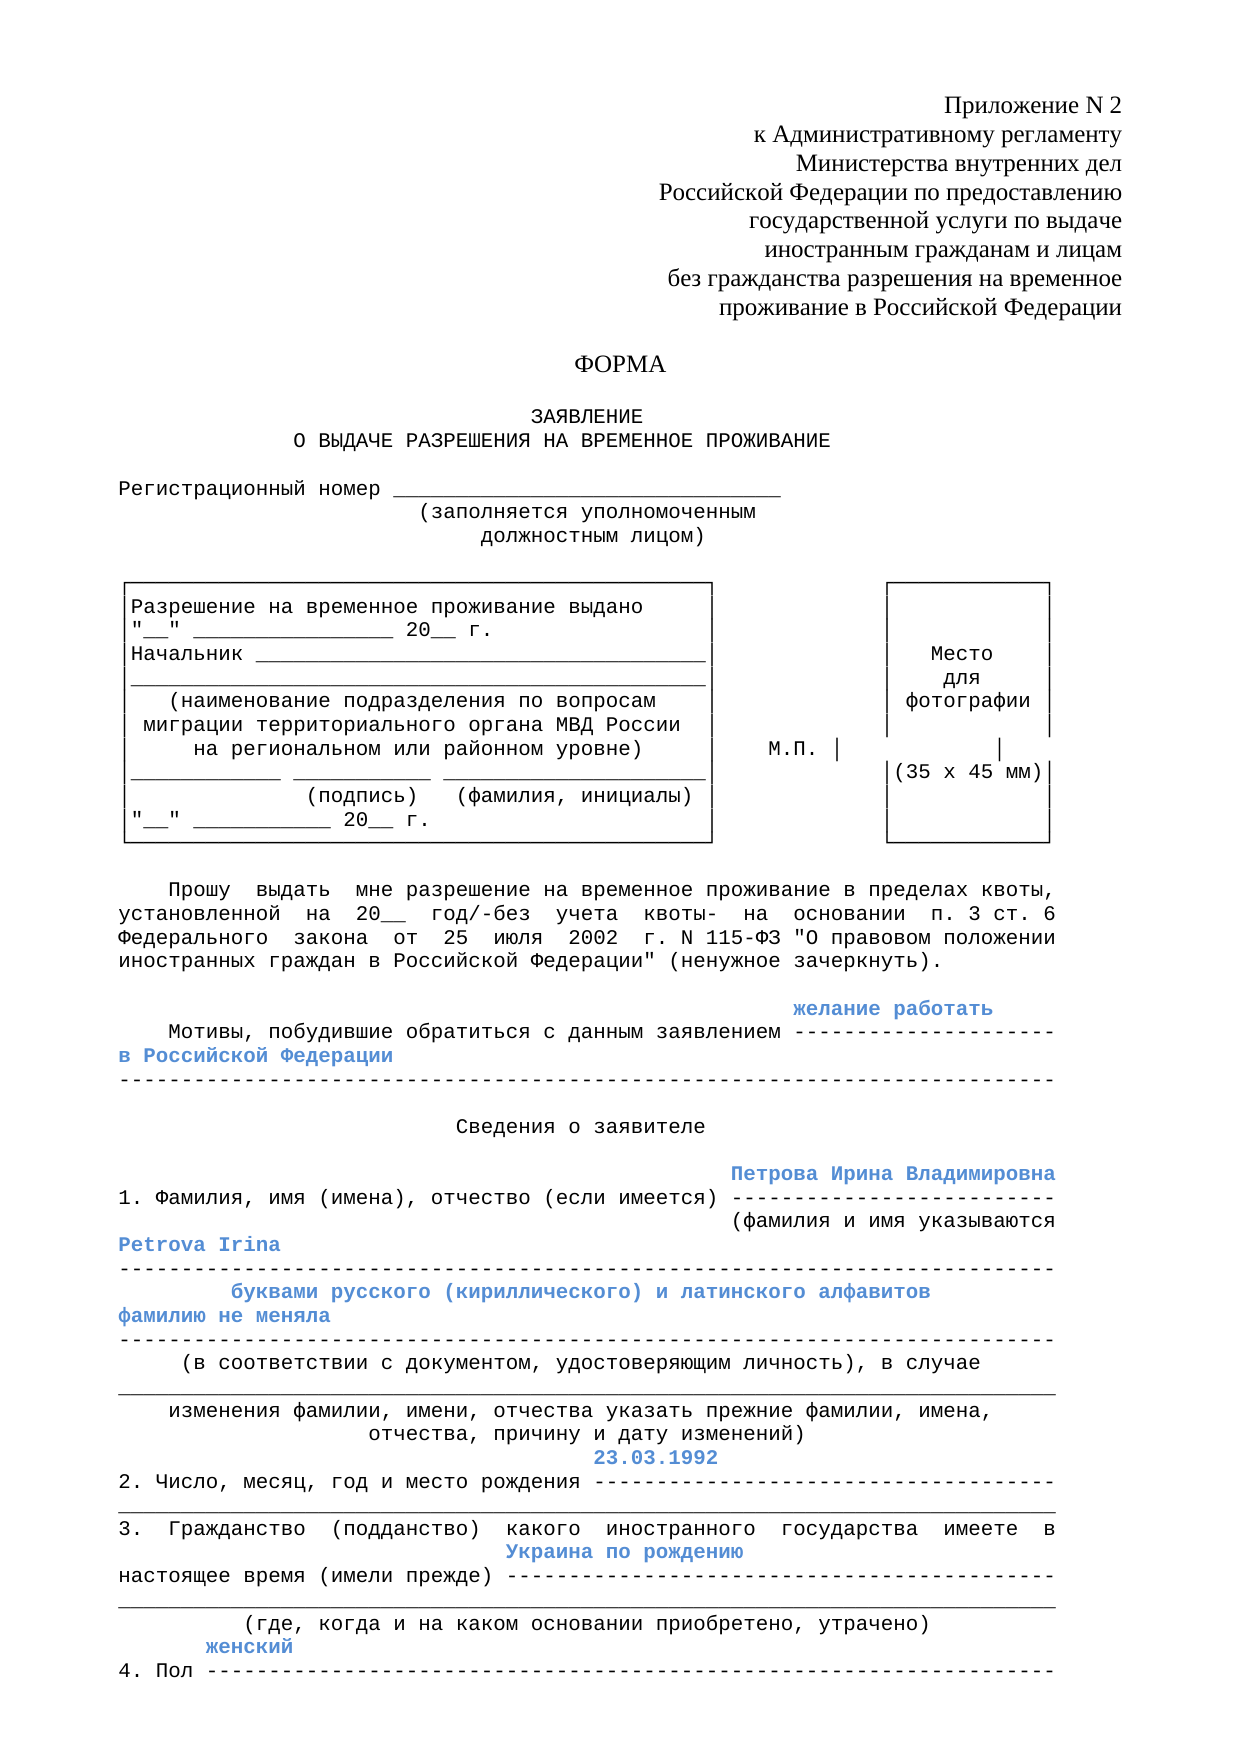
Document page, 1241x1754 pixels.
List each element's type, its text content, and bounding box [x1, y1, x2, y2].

text Мотивы, побудившие обратиться с данным заявлением --------------------- [118, 1021, 1122, 1045]
text │____________ ___________ _____________________│ │(35 x 45 мм)│ [118, 761, 1122, 785]
text │Начальник ____________________________________│ │ Место │ [118, 643, 1122, 667]
text 3. Гражданство (подданство) какого иностранного государства имеете в [118, 1518, 1122, 1542]
text иностранных граждан в Российской Федерации" (ненужное зачеркнуть). [118, 950, 1122, 974]
text буквами русского (кириллического) и латинского алфавитов [118, 1281, 1122, 1305]
text фамилию не меняла [118, 1305, 1122, 1329]
text Российской Федерации по предоставлению [118, 177, 1122, 205]
text --------------------------------------------------------------------------- [118, 1329, 1122, 1352]
text проживание в Российской Федерации [118, 292, 1122, 320]
text желание работать [118, 998, 1122, 1021]
text Регистрационный номер _______________________________ [118, 477, 1122, 501]
text женский [118, 1636, 1122, 1660]
text (заполняется уполномоченным [118, 501, 1122, 525]
text (где, когда и на каком основании приобретено, утрачено) [118, 1612, 1122, 1636]
text ЗАЯВЛЕНИЕ [118, 407, 1122, 430]
text должностным лицом) [118, 525, 1122, 548]
text │ (наименование подразделения по вопросам │ │ фотографии │ [118, 690, 1122, 714]
text Petrova Irina [118, 1234, 1122, 1258]
text 4. Пол -------------------------------------------------------------------- [118, 1660, 1122, 1683]
text Прошу выдать мне разрешение на временное проживание в пределах квоты, [118, 879, 1122, 903]
text государственной услуги по выдаче [118, 205, 1122, 234]
text ФОРМА [118, 349, 1122, 378]
text (в соответствии с документом, удостоверяющим личность), в случае [118, 1352, 1122, 1376]
text ___________________________________________________________________________ [118, 1494, 1122, 1518]
text Министерства внутренних дел [118, 148, 1122, 177]
text │ на региональном или районном уровне) │ М.П. │ │ [125, 738, 711, 761]
text отчества, причину и дату изменений) [118, 1423, 1122, 1447]
text │Разрешение на временное проживание выдано │ │ │ [712, 596, 886, 619]
text ┌──────────────────────────────────────────────┐ ┌────────────┐ [118, 572, 1122, 596]
text │"__" ___________ 20__ г. │ │ │ [118, 808, 1122, 832]
text └──────────────────────────────────────────────┘ └────────────┘ [118, 832, 1122, 856]
text Сведения о заявителе [118, 1116, 1122, 1139]
text 1. Фамилия, имя (имена), отчество (если имеется) -------------------------- [118, 1187, 1122, 1211]
text Федерального закона от 25 июля 2002 г. N 115-ФЗ "О правовом положении [118, 927, 1122, 950]
text │Разрешение на временное проживание выдано │ │ │ [125, 596, 711, 619]
text │ (подпись) (фамилия, инициалы) │ │ │ [125, 785, 711, 808]
text без гражданства разрешения на временное [118, 263, 1122, 292]
text │______________________________________________│ │ для │ [712, 667, 886, 690]
text Приложение N 2 [118, 90, 1122, 119]
text │ (подпись) (фамилия, инициалы) │ │ │ [1050, 785, 1122, 808]
text в Российской Федерации [118, 1045, 1122, 1069]
text к Административному регламенту [118, 119, 1122, 148]
text │______________________________________________│ │ для │ [1050, 667, 1122, 690]
text --------------------------------------------------------------------------- [118, 1258, 1122, 1281]
text 23.03.1992 [118, 1447, 1122, 1471]
text │Разрешение на временное проживание выдано │ │ │ [887, 596, 1049, 619]
text --------------------------------------------------------------------------- [118, 1069, 1122, 1092]
text │______________________________________________│ │ для │ [125, 667, 711, 690]
text │ на региональном или районном уровне) │ М.П. │ │ [712, 738, 836, 761]
text ___________________________________________________________________________ [118, 1376, 1122, 1400]
text ___________________________________________________________________________ [118, 1589, 1122, 1612]
text │______________________________________________│ │ для │ [887, 667, 1049, 690]
text настоящее время (имели прежде) -------------------------------------------- [118, 1565, 1122, 1589]
text иностранным гражданам и лицам [118, 234, 1122, 263]
text Петрова Ирина Владимировна [118, 1163, 1122, 1187]
text изменения фамилии, имени, отчества указать прежние фамилии, имена, [118, 1400, 1122, 1423]
text │"__" ________________ 20__ г. │ │ │ [118, 619, 1122, 643]
text установленной на 20__ год/-без учета квоты- на основании п. 3 ст. 6 [118, 903, 1122, 927]
text О ВЫДАЧЕ РАЗРЕШЕНИЯ НА ВРЕМЕННОЕ ПРОЖИВАНИЕ [118, 430, 1122, 454]
text │Разрешение на временное проживание выдано │ │ │ [1050, 596, 1122, 619]
text │ (подпись) (фамилия, инициалы) │ │ │ [712, 785, 886, 808]
text │ (подпись) (фамилия, инициалы) │ │ │ [887, 785, 1049, 808]
text (фамилия и имя указываются [118, 1211, 1122, 1234]
text Украина по рождению [118, 1542, 1122, 1565]
text 2. Число, месяц, год и место рождения ------------------------------------- [118, 1471, 1122, 1494]
text │ на региональном или районном уровне) │ М.П. │ │ [837, 738, 999, 761]
text │ на региональном или районном уровне) │ М.П. │ │ [1000, 738, 1122, 761]
text │ миграции территориального органа МВД России │ │ │ [118, 714, 1122, 738]
